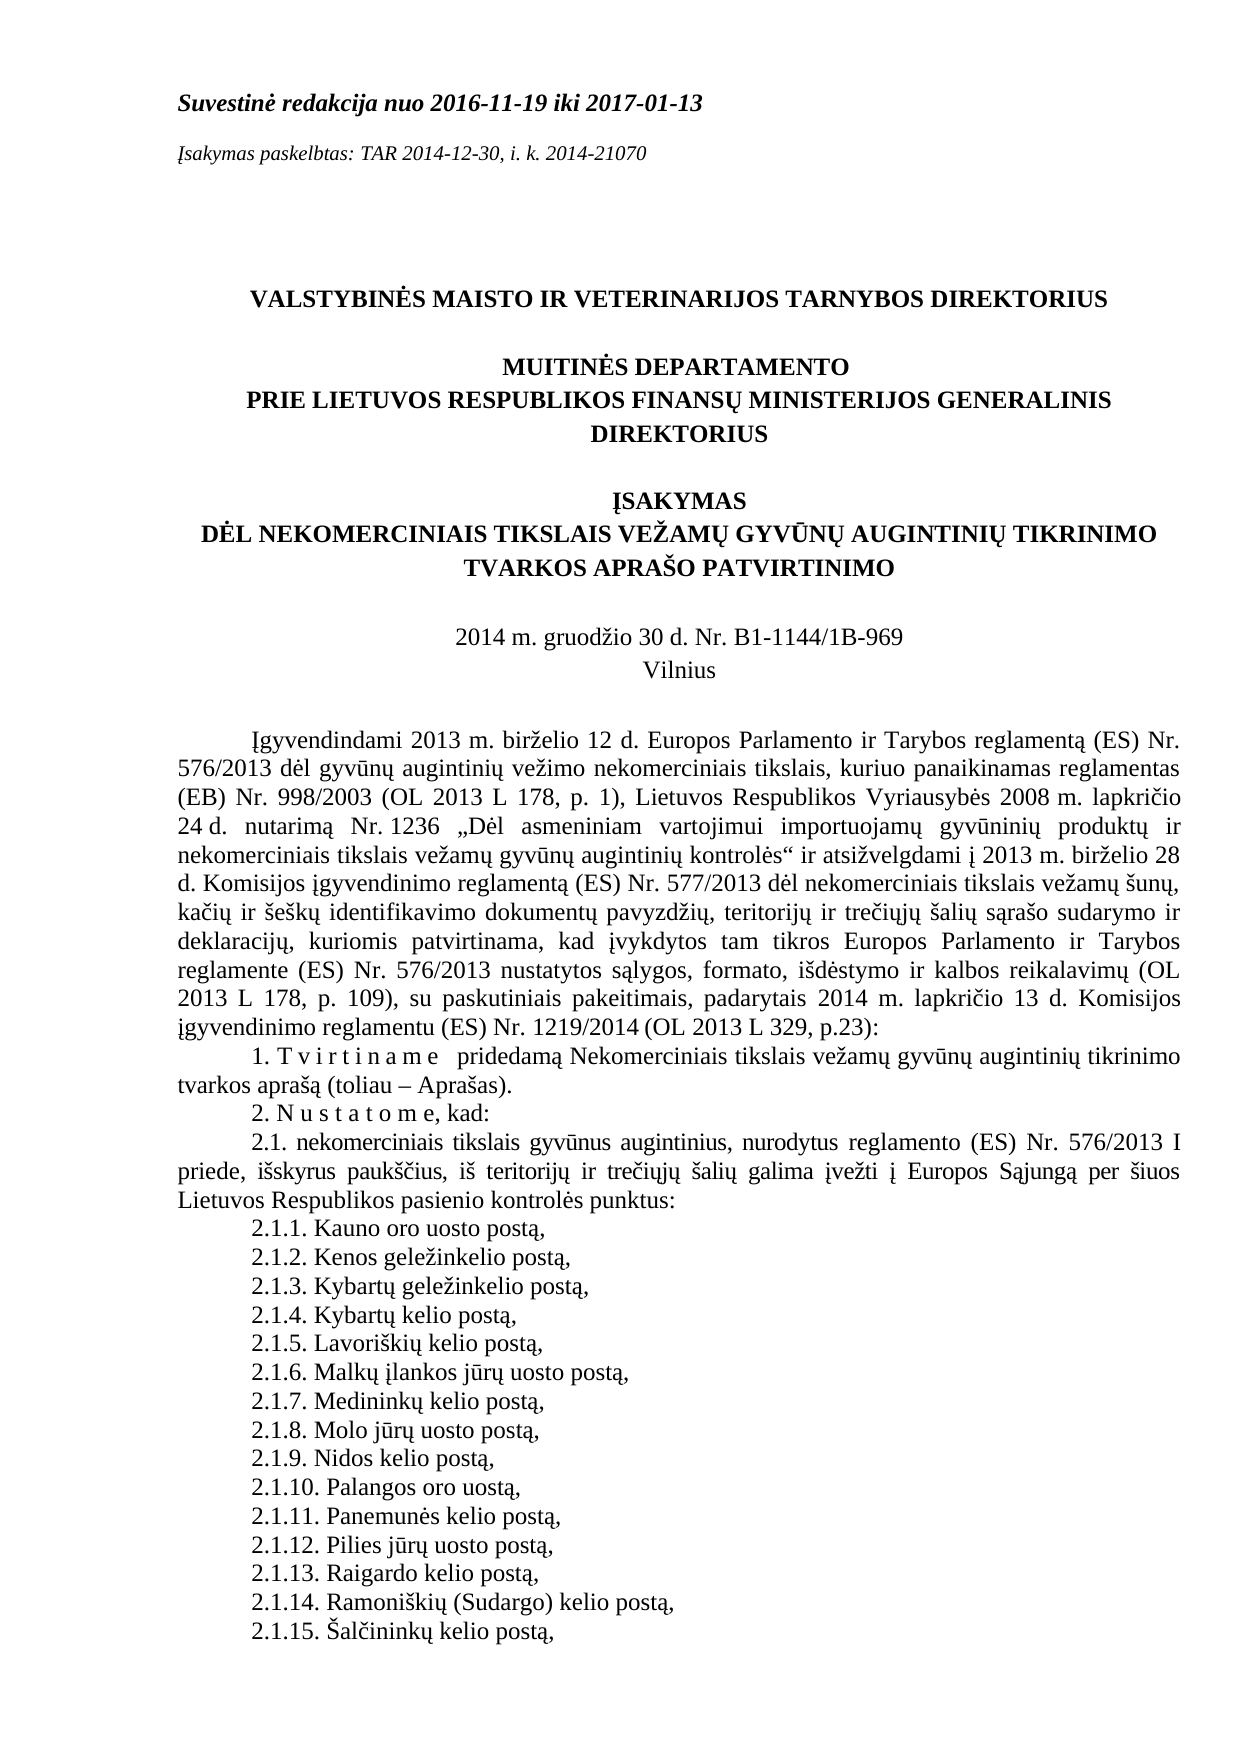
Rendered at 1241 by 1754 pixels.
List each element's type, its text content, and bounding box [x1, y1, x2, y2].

text Įsakymas paskelbtas: TAR 2014-12-30, i. k. 2014-21070 [177, 141, 1181, 165]
text 2. N u s t a t o m e, kad: [177, 1098, 1181, 1127]
text 2.1.9. Nidos kelio postą, [177, 1443, 1181, 1472]
text 2.1.3. Kybartų geležinkelio postą, [177, 1271, 1181, 1300]
text DĖL NEKOMERCINIAIS TIKSLAIS VEŽAMŲ GYVŪNŲ AUGINTINIŲ TIKRINIMO TVARKOS APRAŠO PATVIRTINIMO [177, 519, 1181, 582]
text ĮSAKYMAS [177, 486, 1181, 514]
text 1. Tvirtiname pridedamą Nekomerciniais tikslais vežamų gyvūnų augintinių tikrinimo tvarkos aprašą (toliau – Aprašas). [177, 1041, 1181, 1098]
text 2014 m. gruodžio 30 d. Nr. B1-1144/1B-969 [177, 622, 1181, 651]
text 2.1.15. Šalčininkų kelio postą, [177, 1616, 1181, 1645]
text VALSTYBINĖS MAISTO IR VETERINARIJOS TARNYBOS DIREKTORIUS [177, 284, 1181, 313]
text 2.1. nekomerciniais tikslais gyvūnus augintinius, nurodytus reglamento (ES) Nr. 576/2013 I priede, išskyrus paukščius, iš teritorijų ir trečiųjų šalių galima įvežti į Europos Sąjungą per šiuos Lietuvos Respublikos pasienio kontrolės punktus: [177, 1127, 1181, 1213]
text 2.1.14. Ramoniškių (Sudargo) kelio postą, [177, 1587, 1181, 1616]
text Vilnius [177, 656, 1181, 684]
text MUITINĖS DEPARTAMENTO [177, 352, 1181, 380]
text Įgyvendindami 2013 m. birželio 12 d. Europos Parlamento ir Tarybos reglamentą (ES) Nr. 576/2013 dėl gyvūnų augintinių vežimo nekomerciniais tikslais, kuriuo panaikinamas reglamentas (EB) Nr. 998/2003 (OL 2013 L 178, p. 1), Lietuvos Respublikos Vyriausybės 2008 m. lapkričio 24 d. nutarimą Nr. 1236 „Dėl asmeniniam vartojimui importuojamų gyvūninių produktų ir nekomerciniais tikslais vežamų gyvūnų augintinių kontrolės“ ir atsižvelgdami į 2013 m. birželio 28 d. Komisijos įgyvendinimo reglamentą (ES) Nr. 577/2013 dėl nekomerciniais tikslais vežamų šunų, kačių ir šeškų identifikavimo dokumentų pavyzdžių, teritorijų ir trečiųjų šalių sąrašo sudarymo ir deklaracijų, kuriomis patvirtinama, kad įvykdytos tam tikros Europos Parlamento ir Tarybos reglamente (ES) Nr. 576/2013 nustatytos sąlygos, formato, išdėstymo ir kalbos reikalavimų (OL 2013 L 178, p. 109), su paskutiniais pakeitimais, padarytais 2014 m. lapkričio 13 d. Komisijos įgyvendinimo reglamentu (ES) Nr. 1219/2014 (OL 2013 L 329, p.23): [177, 725, 1181, 1041]
text 2.1.13. Raigardo kelio postą, [177, 1558, 1181, 1587]
text 2.1.5. Lavoriškių kelio postą, [177, 1328, 1181, 1357]
text PRIE LIETUVOS RESPUBLIKOS FINANSŲ MINISTERIJOS GENERALINIS DIREKTORIUS [177, 385, 1181, 447]
text 2.1.4. Kybartų kelio postą, [177, 1300, 1181, 1328]
text 2.1.12. Pilies jūrų uosto postą, [177, 1530, 1181, 1558]
text 2.1.7. Medininkų kelio postą, [177, 1386, 1181, 1415]
text 2.1.6. Malkų įlankos jūrų uosto postą, [177, 1357, 1181, 1386]
text 2.1.8. Molo jūrų uosto postą, [177, 1415, 1181, 1443]
text Suvestinė redakcija nuo 2016-11-19 iki 2017-01-13 [177, 88, 1181, 117]
text 2.1.1. Kauno oro uosto postą, [177, 1213, 1181, 1242]
text 2.1.2. Kenos geležinkelio postą, [177, 1242, 1181, 1271]
text 2.1.11. Panemunės kelio postą, [177, 1501, 1181, 1530]
text 2.1.10. Palangos oro uostą, [177, 1472, 1181, 1501]
